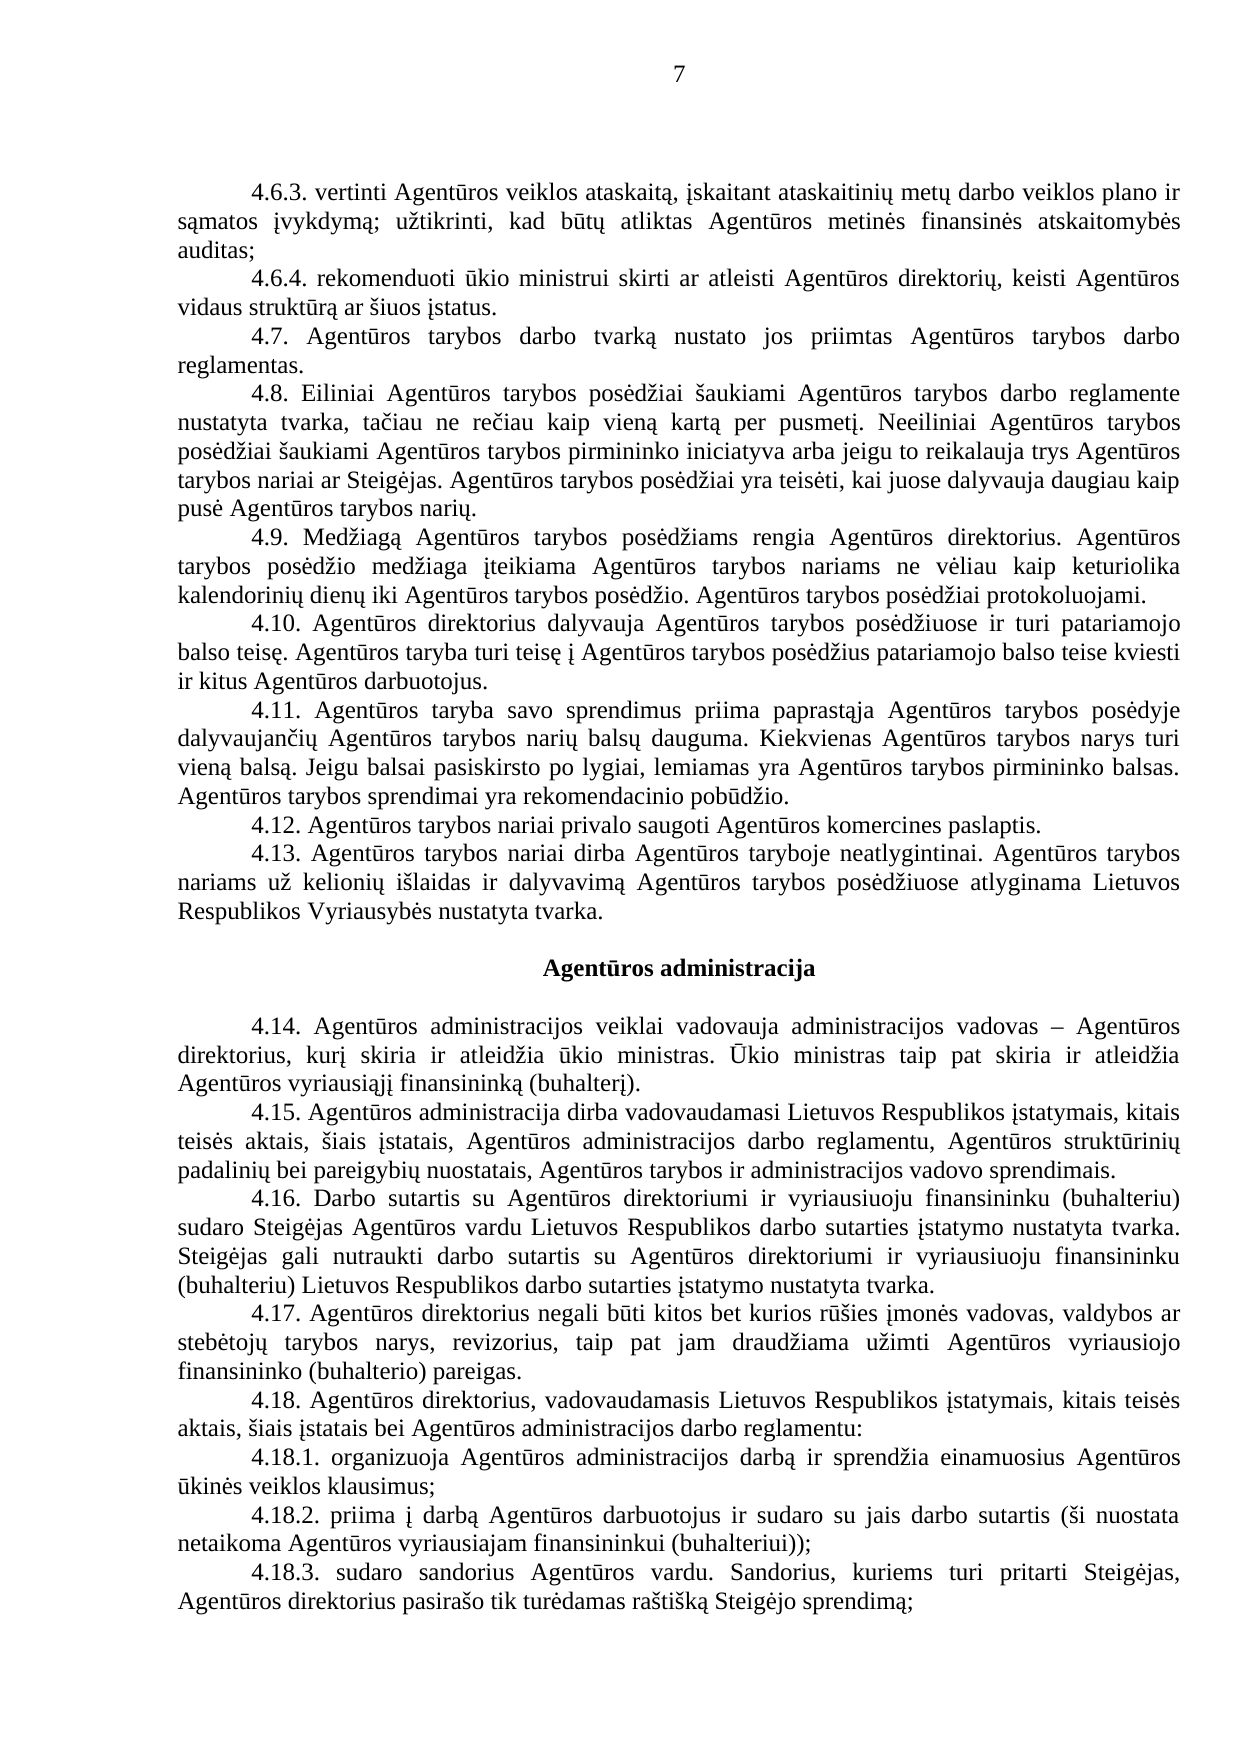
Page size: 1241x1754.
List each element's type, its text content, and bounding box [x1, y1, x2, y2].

text 4.15. Agentūros administracija dirba vadovaudamasi Lietuvos Respublikos įstatymais, kitais teisės aktais, šiais įstatais, Agentūros administracijos darbo reglamentu, Agentūros struktūrinių padalinių bei pareigybių nuostatais, Agentūros tarybos ir administracijos vadovo sprendimais. [177, 1097, 1181, 1183]
text 4.6.4. rekomenduoti ūkio ministrui skirti ar atleisti Agentūros direktorių, keisti Agentūros vidaus struktūrą ar šiuos įstatus. [177, 263, 1181, 321]
text 4.9. Medžiagą Agentūros tarybos posėdžiams rengia Agentūros direktorius. Agentūros tarybos posėdžio medžiaga įteikiama Agentūros tarybos nariams ne vėliau kaip keturiolika kalendorinių dienų iki Agentūros tarybos posėdžio. Agentūros tarybos posėdžiai protokoluojami. [177, 522, 1181, 608]
text 4.18.1. organizuoja Agentūros administracijos darbą ir sprendžia einamuosius Agentūros ūkinės veiklos klausimus; [177, 1442, 1181, 1500]
text 4.18.3. sudaro sandorius Agentūros vardu. Sandorius, kuriems turi pritarti Steigėjas, Agentūros direktorius pasirašo tik turėdamas raštišką Steigėjo sprendimą; [177, 1557, 1181, 1615]
text 4.6.3. vertinti Agentūros veiklos ataskaitą, įskaitant ataskaitinių metų darbo veiklos plano ir sąmatos įvykdymą; užtikrinti, kad būtų atliktas Agentūros metinės finansinės atskaitomybės auditas; [177, 177, 1181, 263]
text Agentūros administracija [177, 953, 1181, 982]
text 4.8. Eiliniai Agentūros tarybos posėdžiai šaukiami Agentūros tarybos darbo reglamente nustatyta tvarka, tačiau ne rečiau kaip vieną kartą per pusmetį. Neeiliniai Agentūros tarybos posėdžiai šaukiami Agentūros tarybos pirmininko iniciatyva arba jeigu to reikalauja trys Agentūros tarybos nariai ar Steigėjas. Agentūros tarybos posėdžiai yra teisėti, kai juose dalyvauja daugiau kaip pusė Agentūros tarybos narių. [177, 378, 1181, 522]
text 4.7. Agentūros tarybos darbo tvarką nustato jos priimtas Agentūros tarybos darbo reglamentas. [177, 321, 1181, 378]
text 4.11. Agentūros taryba savo sprendimus priima paprastąja Agentūros tarybos posėdyje dalyvaujančių Agentūros tarybos narių balsų dauguma. Kiekvienas Agentūros tarybos narys turi vieną balsą. Jeigu balsai pasiskirsto po lygiai, lemiamas yra Agentūros tarybos pirmininko balsas. Agentūros tarybos sprendimai yra rekomendacinio pobūdžio. [177, 695, 1181, 810]
text 4.18.2. priima į darbą Agentūros darbuotojus ir sudaro su jais darbo sutartis (ši nuostata netaikoma Agentūros vyriausiajam finansininkui (buhalteriui)); [177, 1500, 1181, 1557]
text 4.18. Agentūros direktorius, vadovaudamasis Lietuvos Respublikos įstatymais, kitais teisės aktais, šiais įstatais bei Agentūros administracijos darbo reglamentu: [177, 1385, 1181, 1442]
text 4.14. Agentūros administracijos veiklai vadovauja administracijos vadovas – Agentūros direktorius, kurį skiria ir atleidžia ūkio ministras. Ūkio ministras taip pat skiria ir atleidžia Agentūros vyriausiąjį finansininką (buhalterį). [177, 1011, 1181, 1097]
text 4.17. Agentūros direktorius negali būti kitos bet kurios rūšies įmonės vadovas, valdybos ar stebėtojų tarybos narys, revizorius, taip pat jam draudžiama užimti Agentūros vyriausiojo finansininko (buhalterio) pareigas. [177, 1298, 1181, 1385]
text 4.16. Darbo sutartis su Agentūros direktoriumi ir vyriausiuoju finansininku (buhalteriu) sudaro Steigėjas Agentūros vardu Lietuvos Respublikos darbo sutarties įstatymo nustatyta tvarka. Steigėjas gali nutraukti darbo sutartis su Agentūros direktoriumi ir vyriausiuoju finansininku (buhalteriu) Lietuvos Respublikos darbo sutarties įstatymo nustatyta tvarka. [177, 1183, 1181, 1298]
text 4.10. Agentūros direktorius dalyvauja Agentūros tarybos posėdžiuose ir turi patariamojo balso teisę. Agentūros taryba turi teisę į Agentūros tarybos posėdžius patariamojo balso teise kviesti ir kitus Agentūros darbuotojus. [177, 608, 1181, 695]
text 4.12. Agentūros tarybos nariai privalo saugoti Agentūros komercines paslaptis. [177, 810, 1181, 838]
text 4.13. Agentūros tarybos nariai dirba Agentūros taryboje neatlygintinai. Agentūros tarybos nariams už kelionių išlaidas ir dalyvavimą Agentūros tarybos posėdžiuose atlyginama Lietuvos Respublikos Vyriausybės nustatyta tvarka. [177, 838, 1181, 925]
